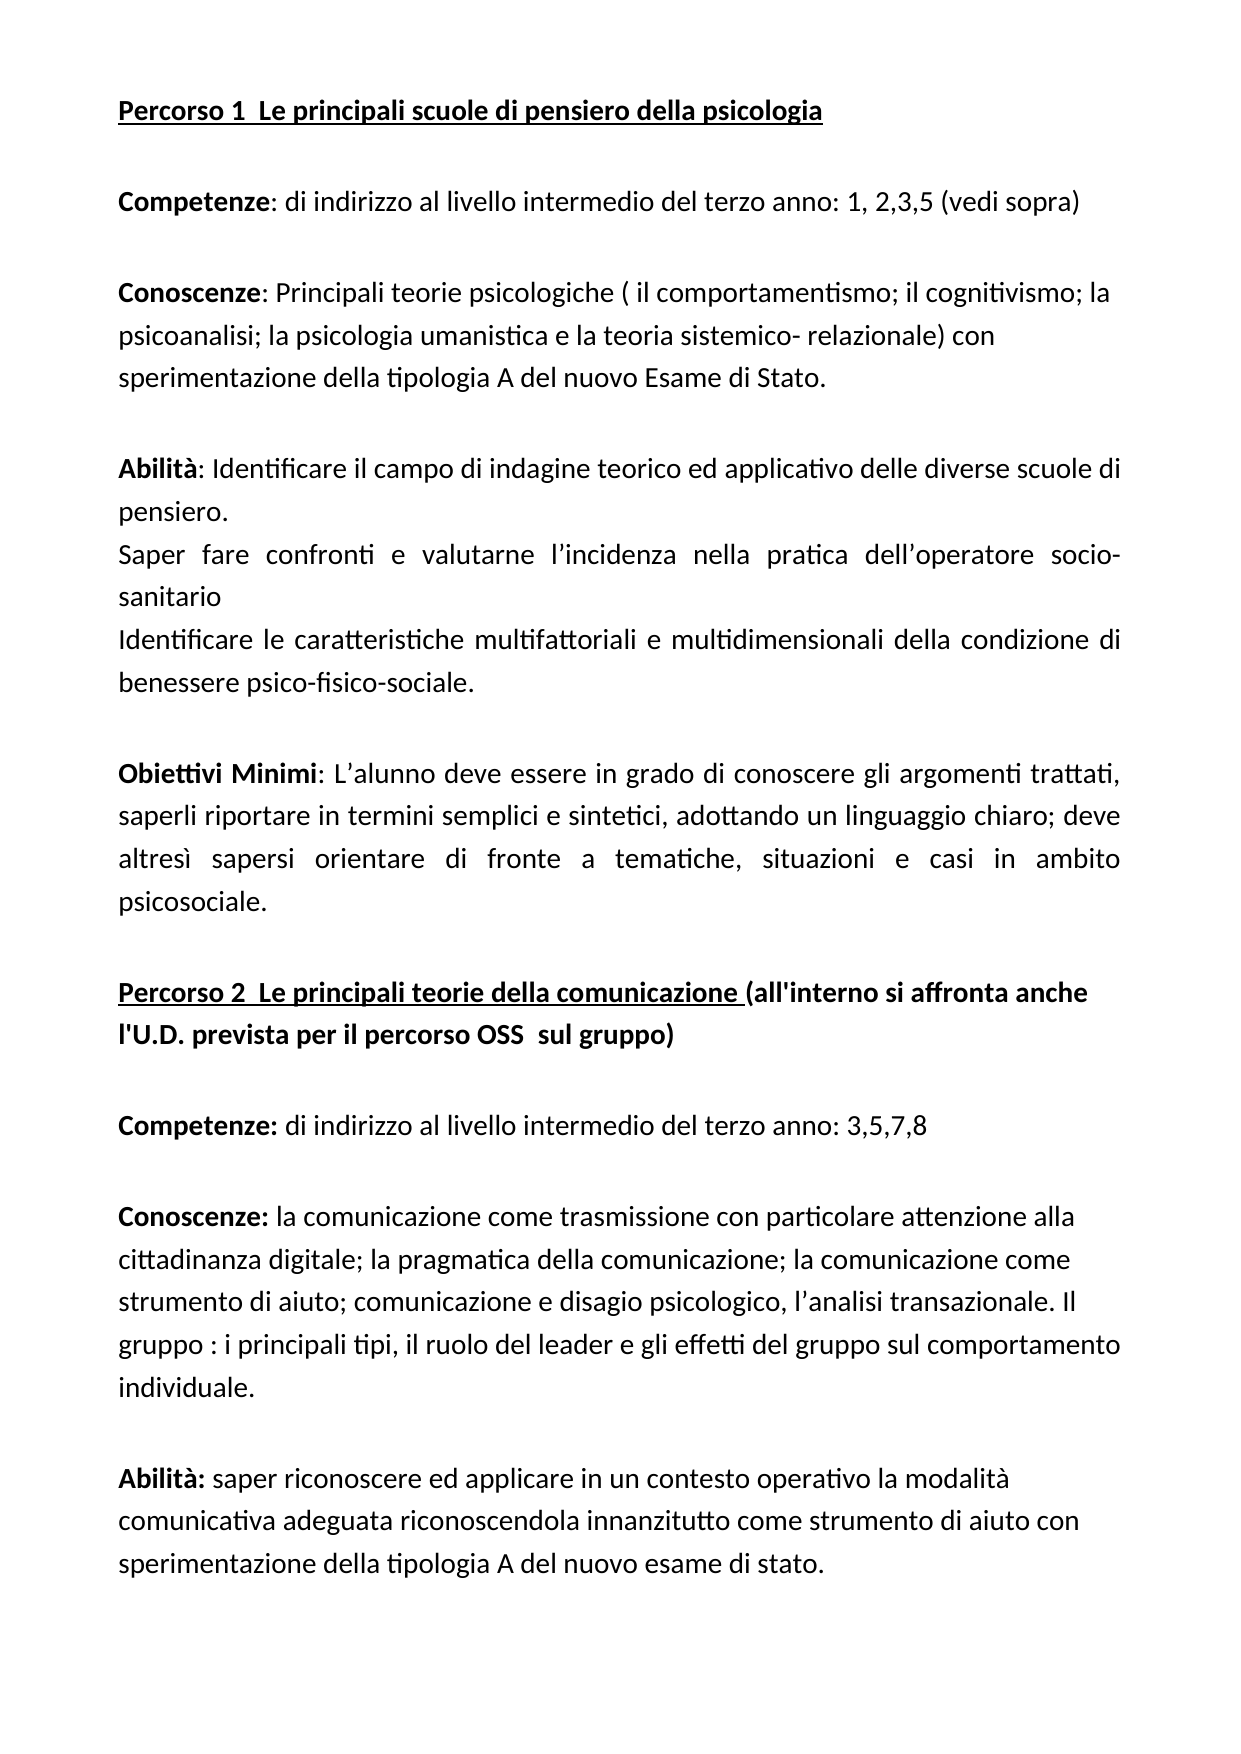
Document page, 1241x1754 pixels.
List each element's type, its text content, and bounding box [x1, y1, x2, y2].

text Saper fare confronti e valutarne l’incidenza nella pratica dell’operatore socio-sanitario [118, 536, 1122, 614]
text Conoscenze: Principali teorie psicologiche ( il comportamentismo; il cognitivismo; la psicoanalisi; la psicologia umanistica e la teoria sistemico- relazionale) con sperimentazione della tipologia A del nuovo Esame di Stato. [118, 274, 1122, 395]
text Identificare le caratteristiche multifattoriali e multidimensionali della condizione di benessere psico-fisico-sociale. [118, 621, 1122, 699]
text Competenze: di indirizzo al livello intermedio del terzo anno: 1, 2,3,5 (vedi sopra) [118, 183, 1122, 219]
text Abilità: Identificare il campo di indagine teorico ed applicativo delle diverse scuole di pensiero. [118, 450, 1122, 529]
text Abilità: saper riconoscere ed applicare in un contesto operativo la modalità comunicativa adeguata riconoscendola innanzitutto come strumento di aiuto con sperimentazione della tipologia A del nuovo esame di stato. [118, 1460, 1122, 1581]
text Percorso 1 Le principali scuole di pensiero della psicologia [118, 92, 1122, 128]
text Competenze: di indirizzo al livello intermedio del terzo anno: 3,5,7,8 [118, 1107, 1122, 1143]
text Conoscenze: la comunicazione come trasmissione con particolare attenzione alla cittadinanza digitale; la pragmatica della comunicazione; la comunicazione come strumento di aiuto; comunicazione e disagio psicologico, l’analisi transazionale. Il gruppo : i principali tipi, il ruolo del leader e gli effetti del gruppo sul comportamento individuale. [118, 1198, 1122, 1404]
text Obiettivi Minimi: L’alunno deve essere in grado di conoscere gli argomenti trattati, saperli riportare in termini semplici e sintetici, adottando un linguaggio chiaro; deve altresì sapersi orientare di fronte a tematiche, situazioni e casi in ambito psicosociale. [118, 755, 1122, 918]
text Percorso 2 Le principali teorie della comunicazione (all'interno si affronta anche l'U.D. prevista per il percorso OSS sul gruppo) [118, 974, 1122, 1052]
